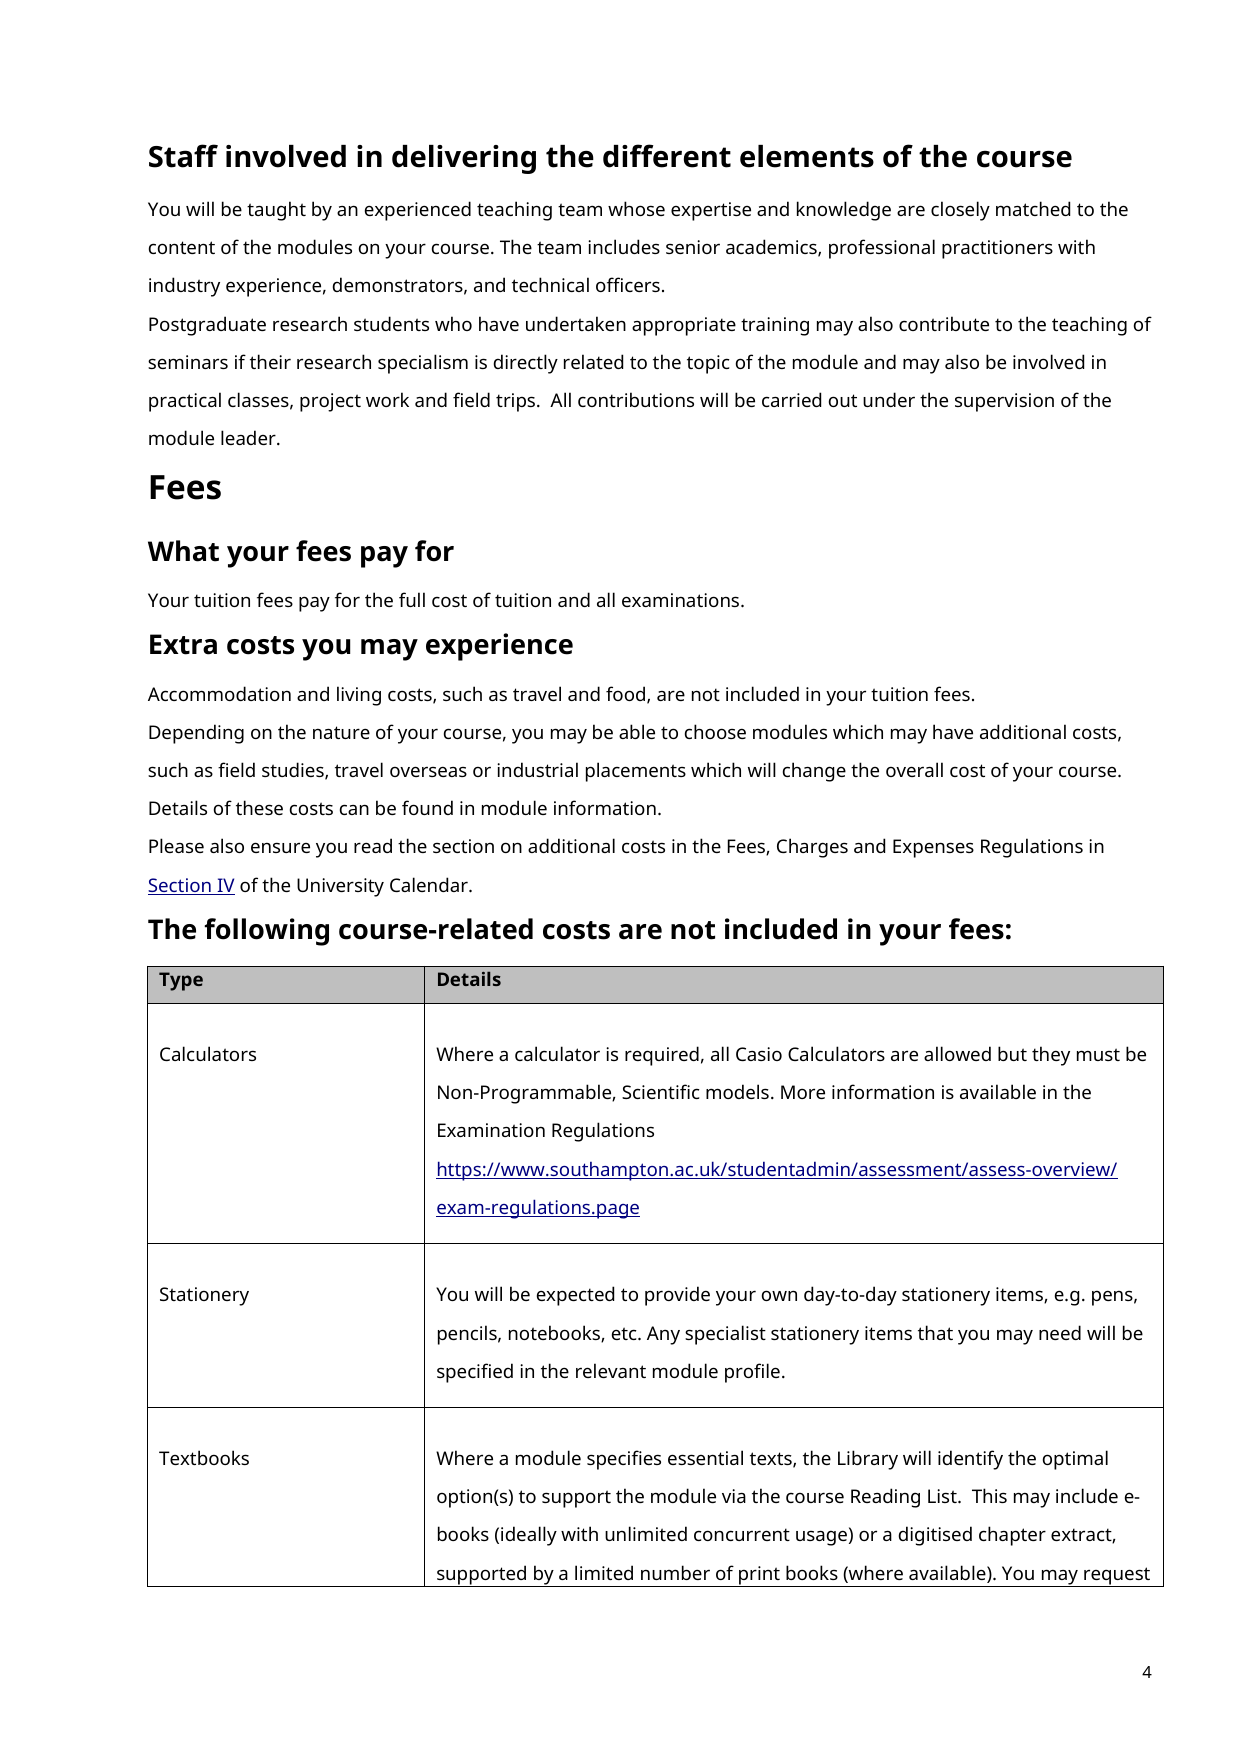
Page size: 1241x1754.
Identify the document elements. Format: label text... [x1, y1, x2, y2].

table_cell You will be expected to provide your own day-to-day stationery items, e.g. pens, pencils, notebooks, etc. Any specialist stationery items that you may need will be specified in the relevant module profile. [425, 1244, 1163, 1407]
table_cell Stationery [148, 1244, 424, 1407]
subtitle What your fees pay for [148, 532, 1152, 569]
table_header Details [425, 967, 1163, 1003]
table_cell Calculators [148, 1004, 424, 1243]
table_cell Textbooks [148, 1408, 424, 1586]
text Accommodation and living costs, such as travel and food, are not included in your tuition fees. [148, 681, 1152, 706]
text You will be taught by an experienced teaching team whose expertise and knowledge are closely matched to the content of the modules on your course. The team includes senior academics, professional practitioners with industry experience, demonstrators, and technical officers. [148, 196, 1152, 298]
subtitle The following course-related costs are not included in your fees: [148, 910, 1152, 947]
table_cell Where a module specifies essential texts, the Library will identify the optimal option(s) to support the module via the course Reading List. This may include e-books (ideally with unlimited concurrent usage) or a digitised chapter extract, supported by a limited number of print books (where available). You may request [425, 1408, 1163, 1586]
table_header Type [148, 967, 424, 1003]
text Your tuition fees pay for the full cost of tuition and all examinations. [148, 587, 1152, 613]
subtitle Staff involved in delivering the different elements of the course [148, 137, 1152, 176]
table_cell Where a calculator is required, all Casio Calculators are allowed but they must be Non-Programmable, Scientific models. More information is available in the Examination Regulations https://www.southampton.ac.uk/studentadmin/assessment/assess-overview/exam-regulations.page [425, 1004, 1163, 1243]
subtitle Fees [148, 464, 1152, 509]
text Postgraduate research students who have undertaken appropriate training may also contribute to the teaching of seminars if their research specialism is directly related to the topic of the module and may also be involved in practical classes, project work and field trips. All contributions will be carried out under the supervision of the module leader. [148, 311, 1152, 451]
text Depending on the nature of your course, you may be able to choose modules which may have additional costs, such as field studies, travel overseas or industrial placements which will change the overall cost of your course. Details of these costs can be found in module information. [148, 719, 1152, 821]
text Please also ensure you read the section on additional costs in the Fees, Charges and Expenses Regulations in Section IV of the University Calendar. [148, 834, 1152, 897]
subtitle Extra costs you may experience [148, 626, 1152, 662]
